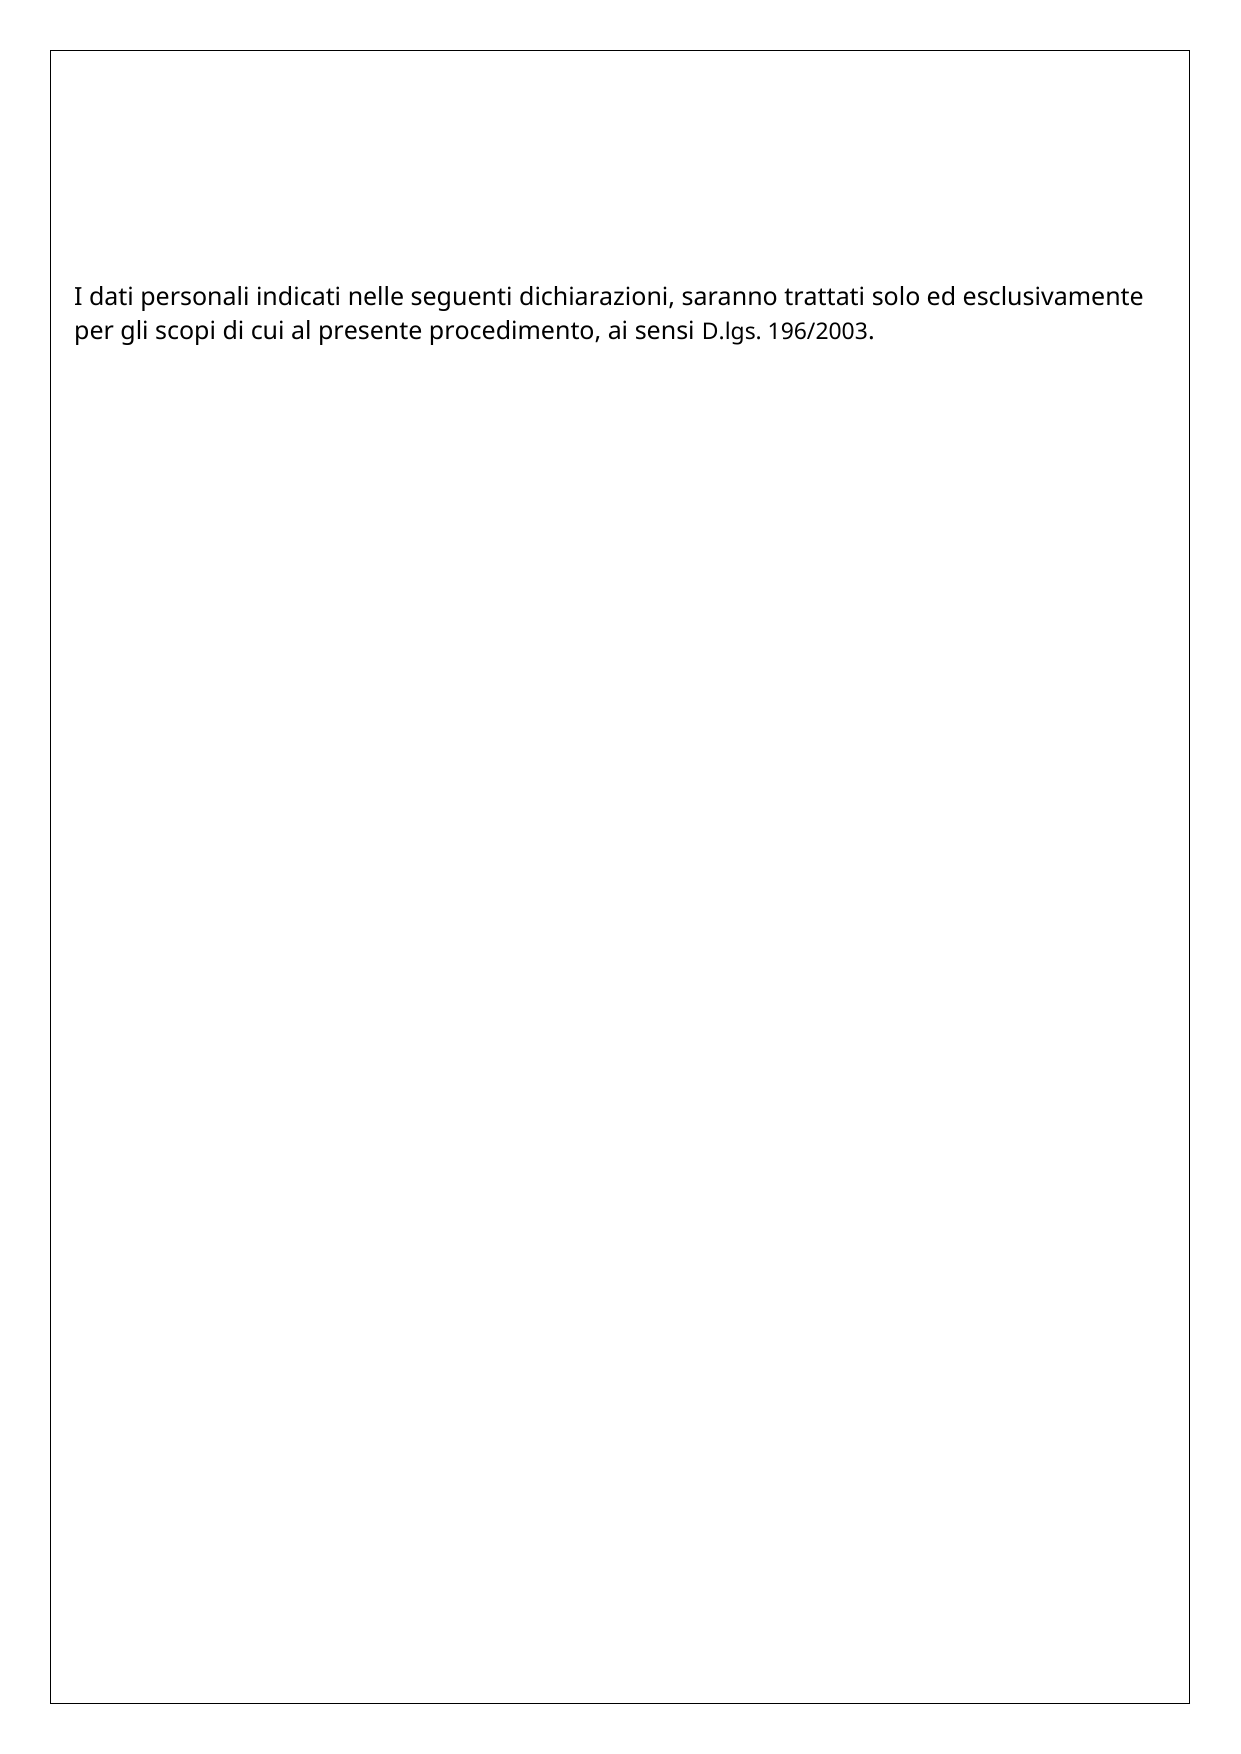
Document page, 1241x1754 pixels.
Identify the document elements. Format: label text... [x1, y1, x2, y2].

text I dati personali indicati nelle seguenti dichiarazioni, saranno trattati solo ed esclusivamente per gli scopi di cui al presente procedimento, ai sensi D.lgs. 196/2003. [74, 278, 1152, 346]
